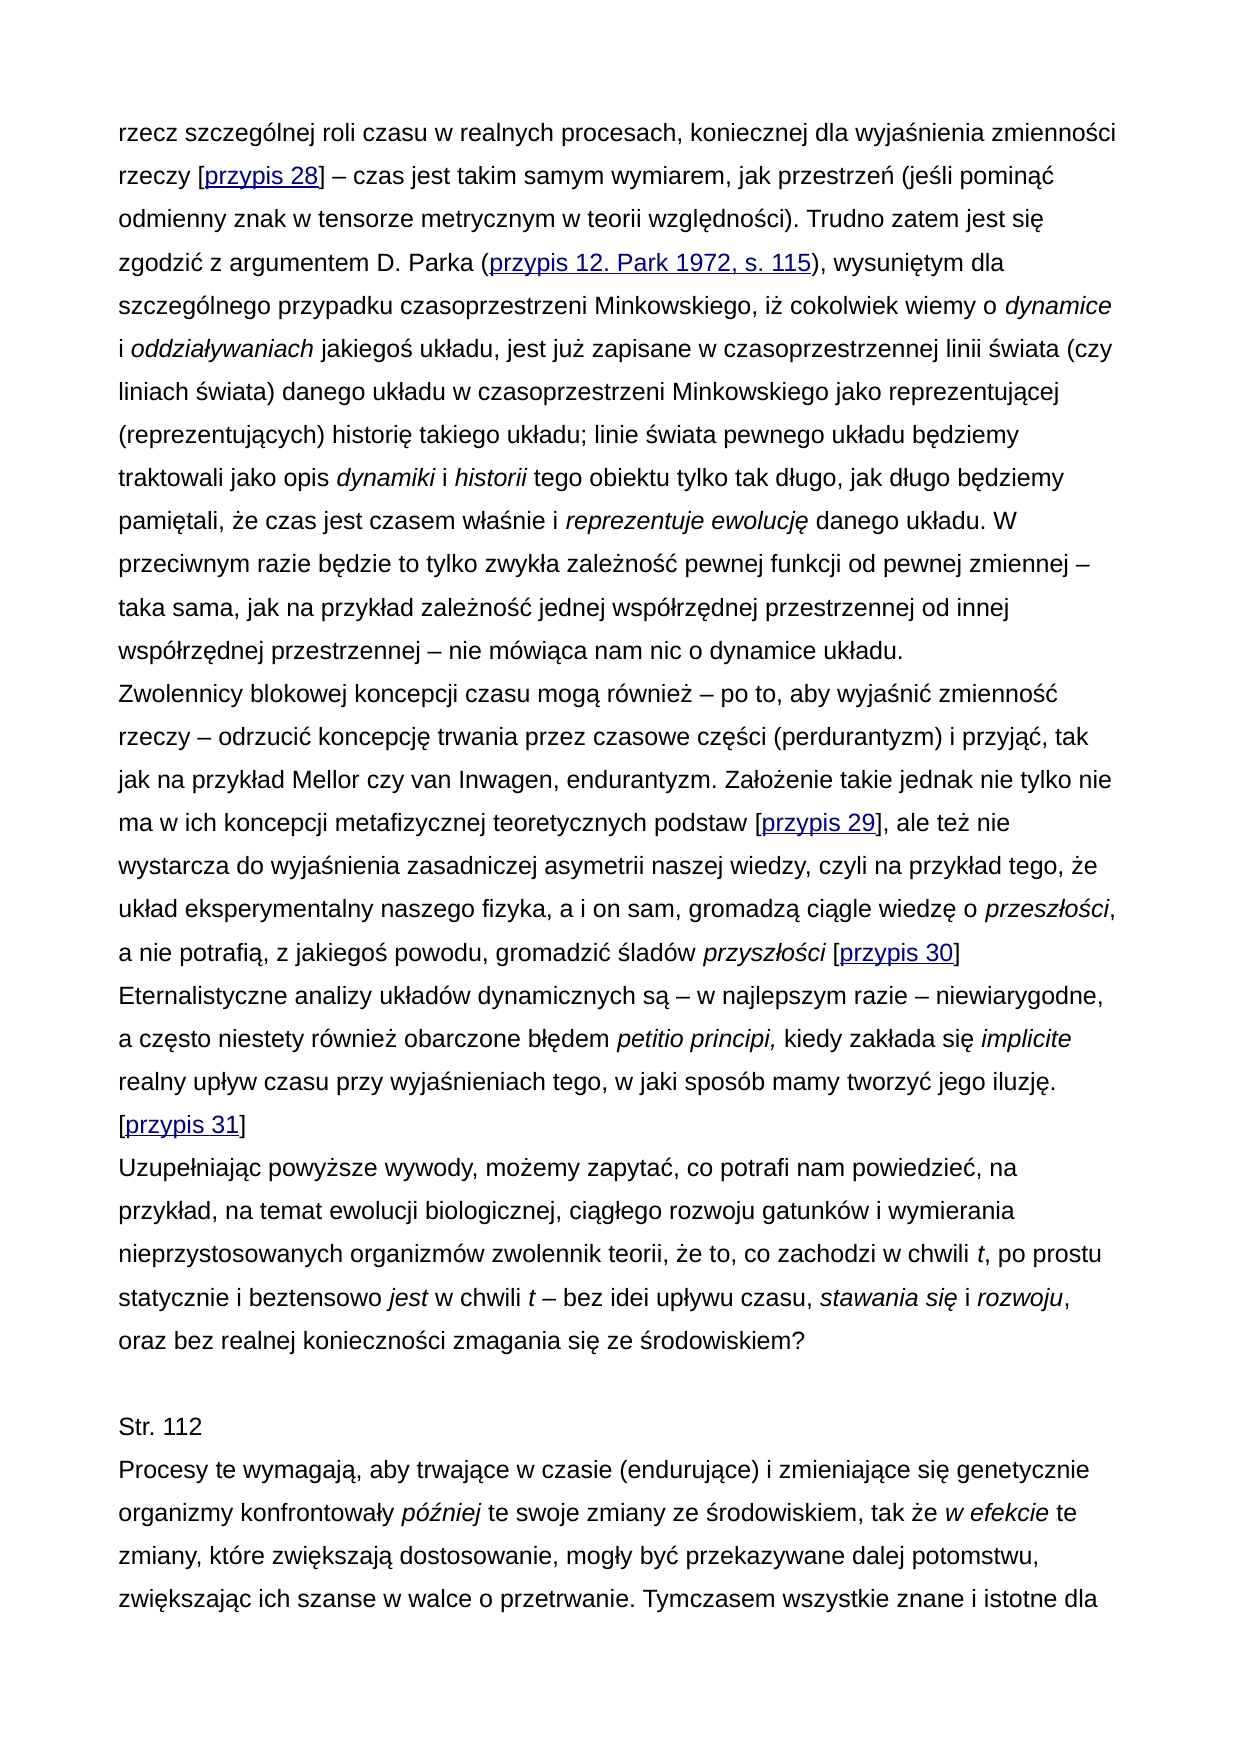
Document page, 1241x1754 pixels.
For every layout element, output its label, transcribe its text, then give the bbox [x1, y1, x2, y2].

text Str. 112 [118, 1412, 1122, 1441]
text Procesy te wymagają, aby trwające w czasie (endurujące) i zmieniające się genetycznie organizmy konfrontowały później te swoje zmiany ze środowiskiem, tak że w efekcie te zmiany, które zwiększają dostosowanie, mogły być przekazywane dalej potomstwu, zwiększając ich szanse w walce o przetrwanie. Tymczasem wszystkie znane i istotne dla [118, 1455, 1122, 1613]
text Uzupełniając powyższe wywody, możemy zapytać, co potrafi nam powiedzieć, na przykład, na temat ewolucji biologicznej, ciągłego rozwoju gatunków i wymierania nieprzystosowanych organizmów zwolennik teorii, że to, co zachodzi w chwili t, po prostu statycznie i beztensowo jest w chwili t – bez idei upływu czasu, stawania się i rozwoju, oraz bez realnej konieczności zmagania się ze środowiskiem? [118, 1153, 1122, 1354]
text Zwolennicy blokowej koncepcji czasu mogą również – po to, aby wyjaśnić zmienność rzeczy – odrzucić koncepcję trwania przez czasowe części (perdurantyzm) i przyjąć, tak jak na przykład Mellor czy van Inwagen, endurantyzm. Założenie takie jednak nie tylko nie ma w ich koncepcji metafizycznej teoretycznych podstaw [przypis 29], ale też nie wystarcza do wyjaśnienia zasadniczej asymetrii naszej wiedzy, czyli na przykład tego, że układ eksperymentalny naszego fizyka, a i on sam, gromadzą ciągle wiedzę o przeszłości, a nie potrafią, z jakiegoś powodu, gromadzić śladów przyszłości [przypis 30] Eternalistyczne analizy układów dynamicznych są – w najlepszym razie – niewiarygodne, a często niestety również obarczone błędem petitio principi, kiedy zakłada się implicite realny upływ czasu przy wyjaśnieniach tego, w jaki sposób mamy tworzyć jego iluzję. [przypis 31] [118, 679, 1122, 1139]
text rzecz szczególnej roli czasu w realnych procesach, koniecznej dla wyjaśnienia zmienności rzeczy [przypis 28] – czas jest takim samym wymiarem, jak przestrzeń (jeśli pominąć odmienny znak w tensorze metrycznym w teorii względności). Trudno zatem jest się zgodzić z argumentem D. Parka (przypis 12. Park 1972, s. 115), wysuniętym dla szczególnego przypadku czasoprzestrzeni Minkowskiego, iż cokolwiek wiemy o dynamice i oddziaływaniach jakiegoś układu, jest już zapisane w czasoprzestrzennej linii świata (czy liniach świata) danego układu w czasoprzestrzeni Minkowskiego jako reprezentującej (reprezentujących) historię takiego układu; linie świata pewnego układu będziemy traktowali jako opis dynamiki i historii tego obiektu tylko tak długo, jak długo będziemy pamiętali, że czas jest czasem właśnie i reprezentuje ewolucję danego układu. W przeciwnym razie będzie to tylko zwykła zależność pewnej funkcji od pewnej zmiennej – taka sama, jak na przykład zależność jednej współrzędnej przestrzennej od innej współrzędnej przestrzennej – nie mówiąca nam nic o dynamice układu. [118, 118, 1122, 664]
